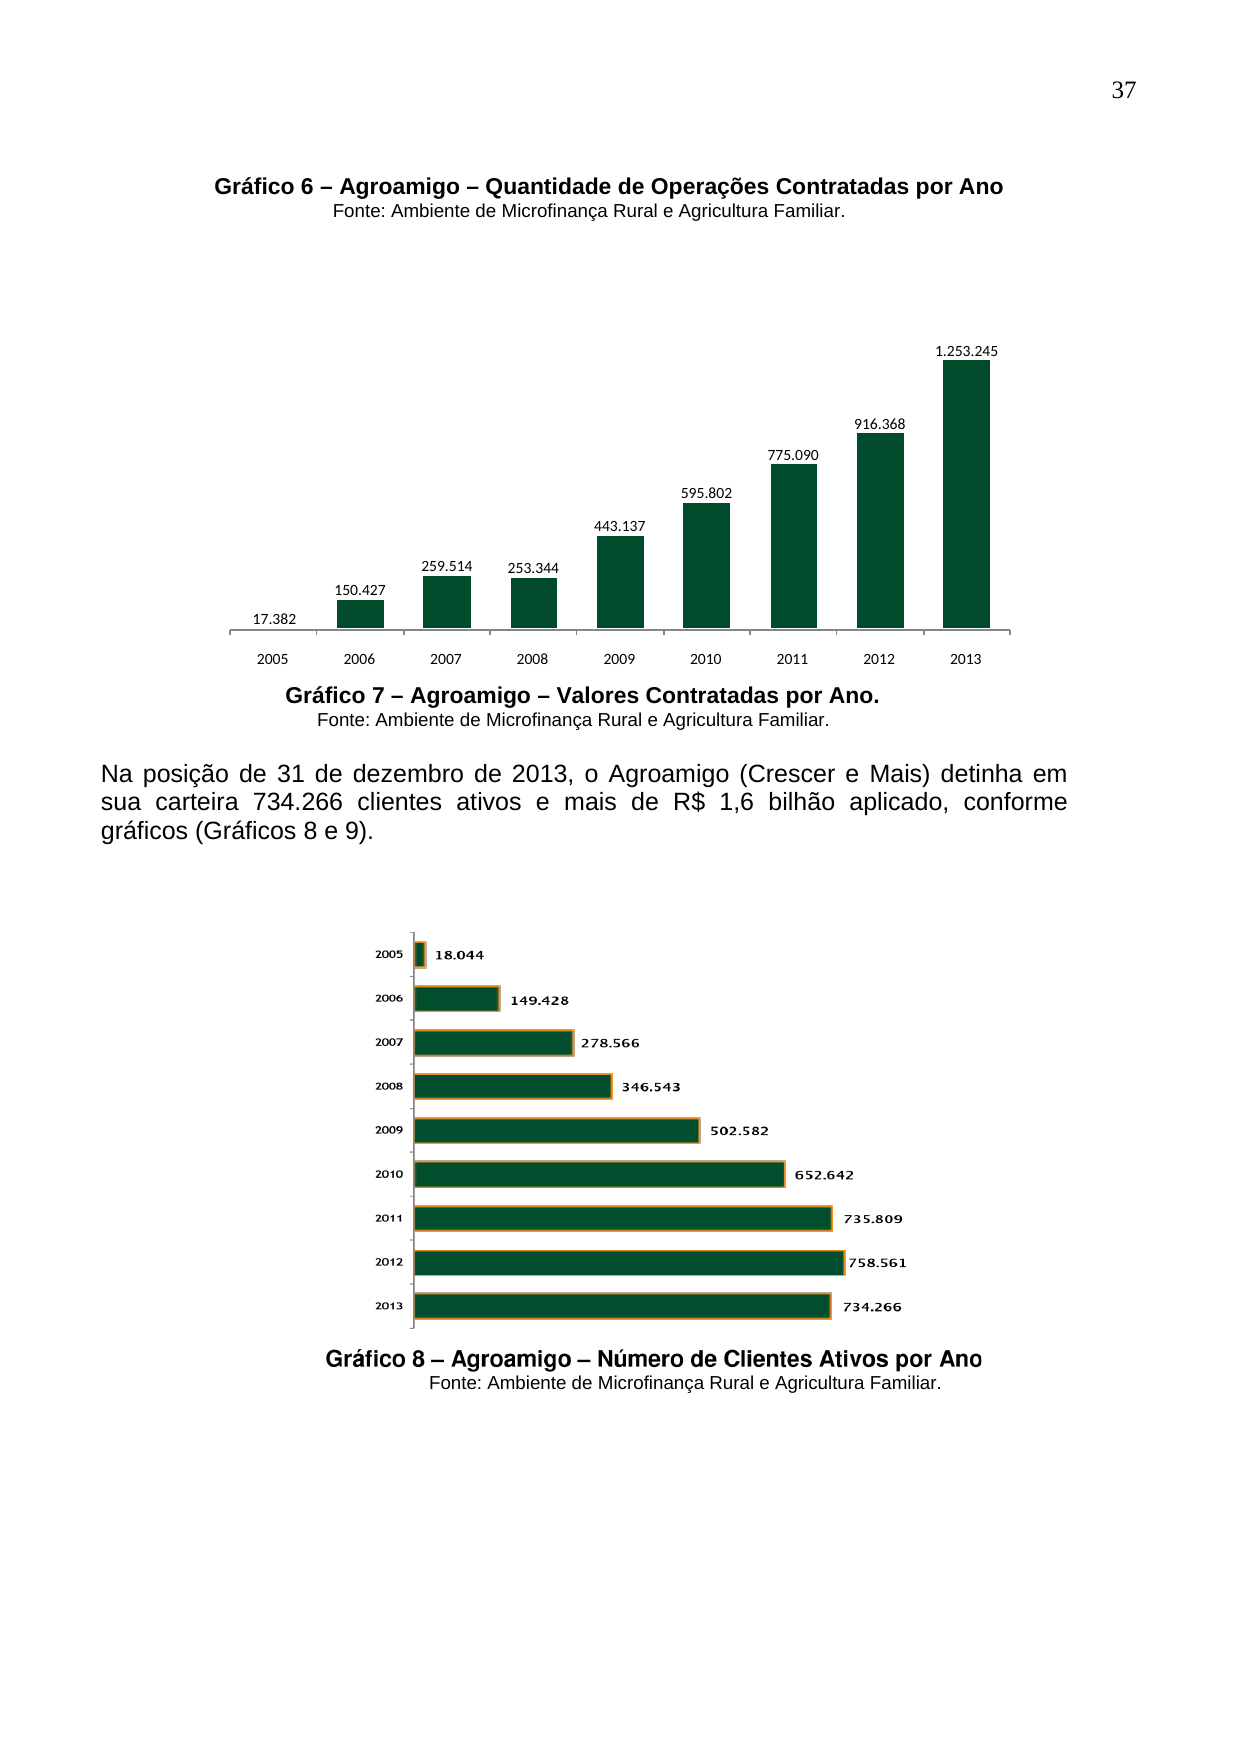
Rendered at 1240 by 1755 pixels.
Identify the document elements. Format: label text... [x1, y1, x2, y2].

text Fonte: Ambiente de Microfinança Rural e Agricultura Familiar. [281, 709, 1143, 731]
text Na posição de 31 de dezembro de 2013, o Agroamigo (Crescer e Mais) detinha em sua carteira 734.266 clientes ativos e mais de R$ 1,6 bilhão aplicado, conforme gráficos (Gráficos 8 e 9). [101, 758, 1070, 845]
text Fonte: Ambiente de Microfinança Rural e Agricultura Familiar. [281, 200, 1143, 222]
text Gráfico 7 – Agroamigo – Valores Contratadas por Ano. [281, 682, 1143, 708]
text Fonte: Ambiente de Microfinança Rural e Agricultura Familiar. [325, 1372, 1143, 1394]
text Gráfico 6 – Agroamigo – Quantidade de Operações Contratadas por Ano [176, 173, 1143, 199]
